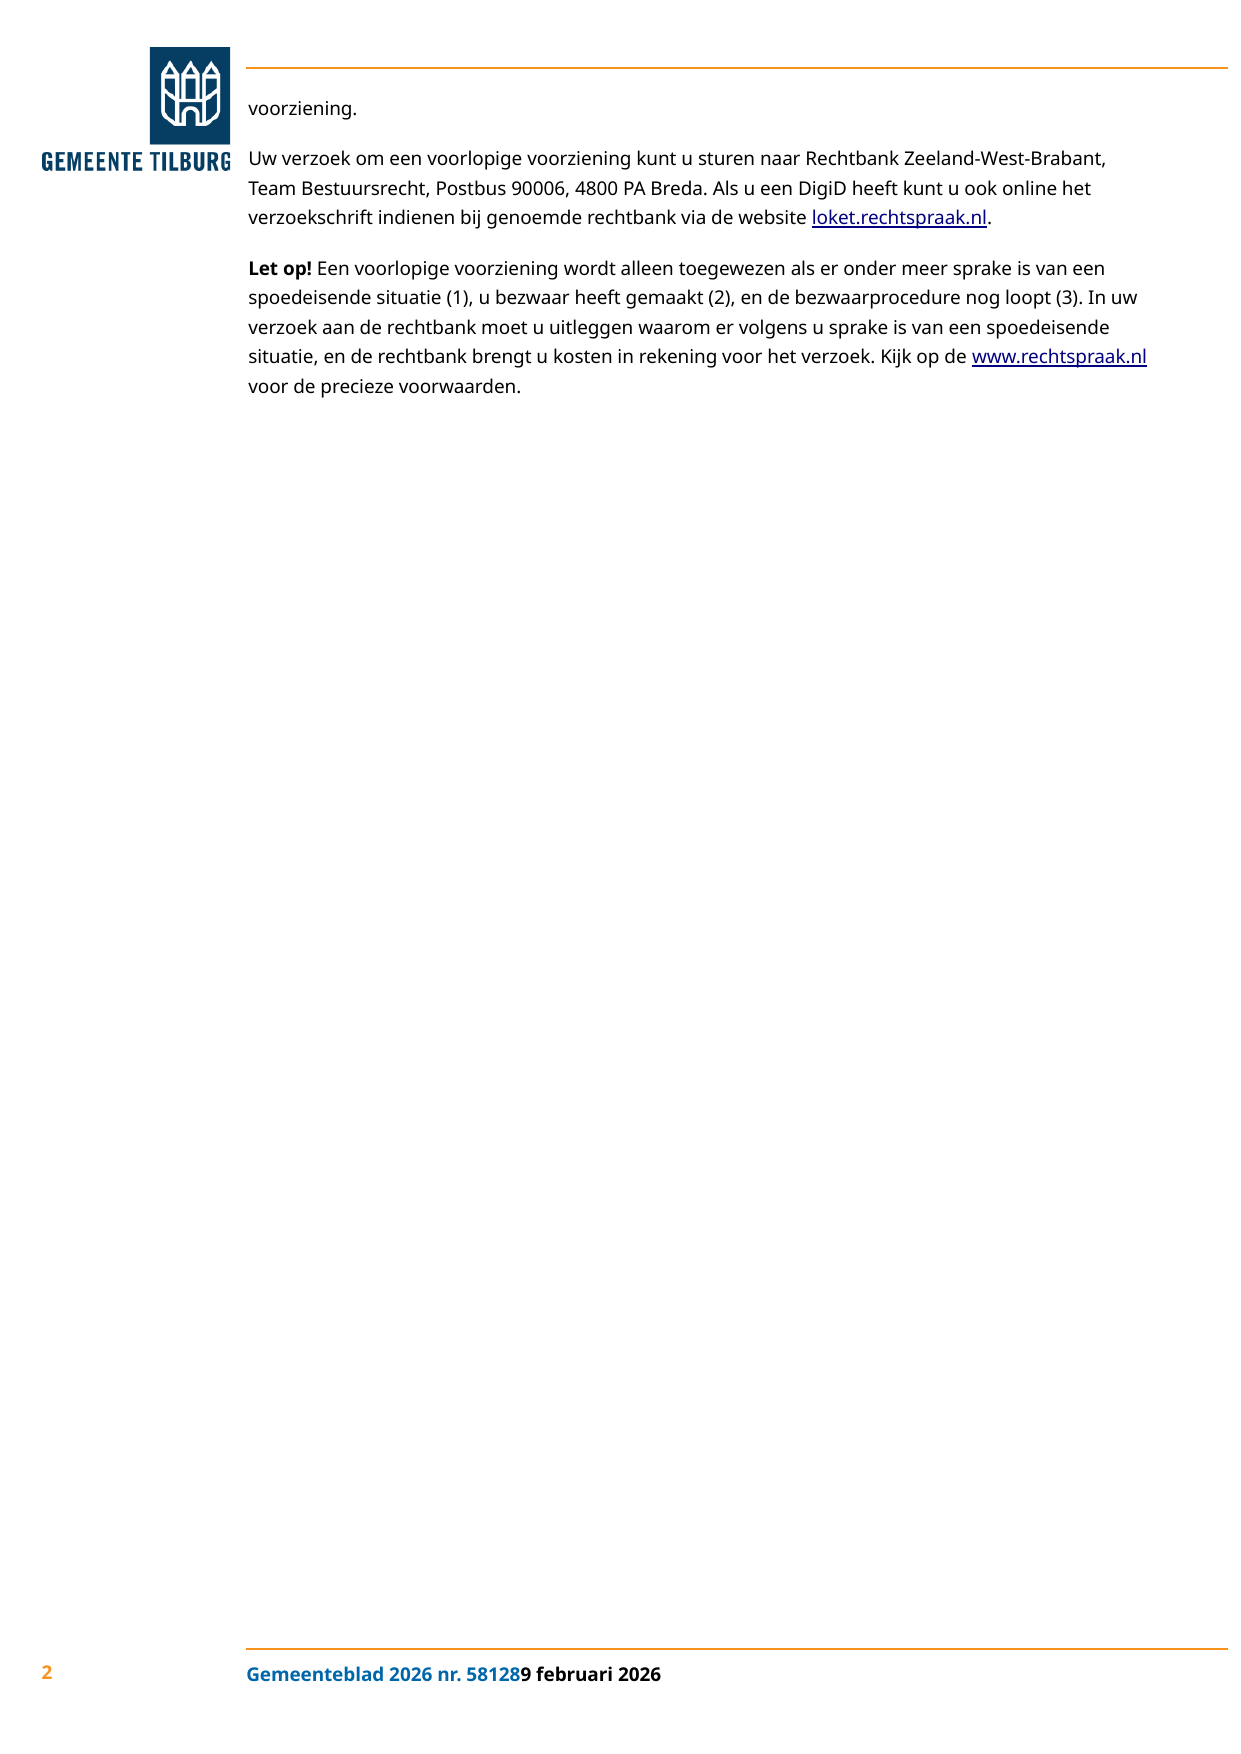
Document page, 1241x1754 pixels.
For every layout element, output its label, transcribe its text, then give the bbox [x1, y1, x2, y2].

picture [41, 47, 231, 172]
text Uw verzoek om een voorlopige voorziening kunt u sturen naar Rechtbank Zeeland-West-Brabant, Team Bestuursrecht, Postbus 90006, 4800 PA Breda. Als u een DigiD heeft kunt u ook online het verzoekschrift indienen bij genoemde rechtbank via de website loket.rechtspraak.nl. [248, 145, 1152, 230]
text Let op! Een voorlopige voorziening wordt alleen toegewezen als er onder meer sprake is van een spoedeisende situatie (1), u bezwaar heeft gemaakt (2), en de bezwaarprocedure nog loopt (3). In uw verzoek aan de rechtbank moet u uitleggen waarom er volgens u sprake is van een spoedeisende situatie, en de rechtbank brengt u kosten in rekening voor het verzoek. Kijk op de www.rechtspraak.nl voor de precieze voorwaarden. [248, 255, 1152, 399]
text voorziening. [248, 95, 1152, 121]
